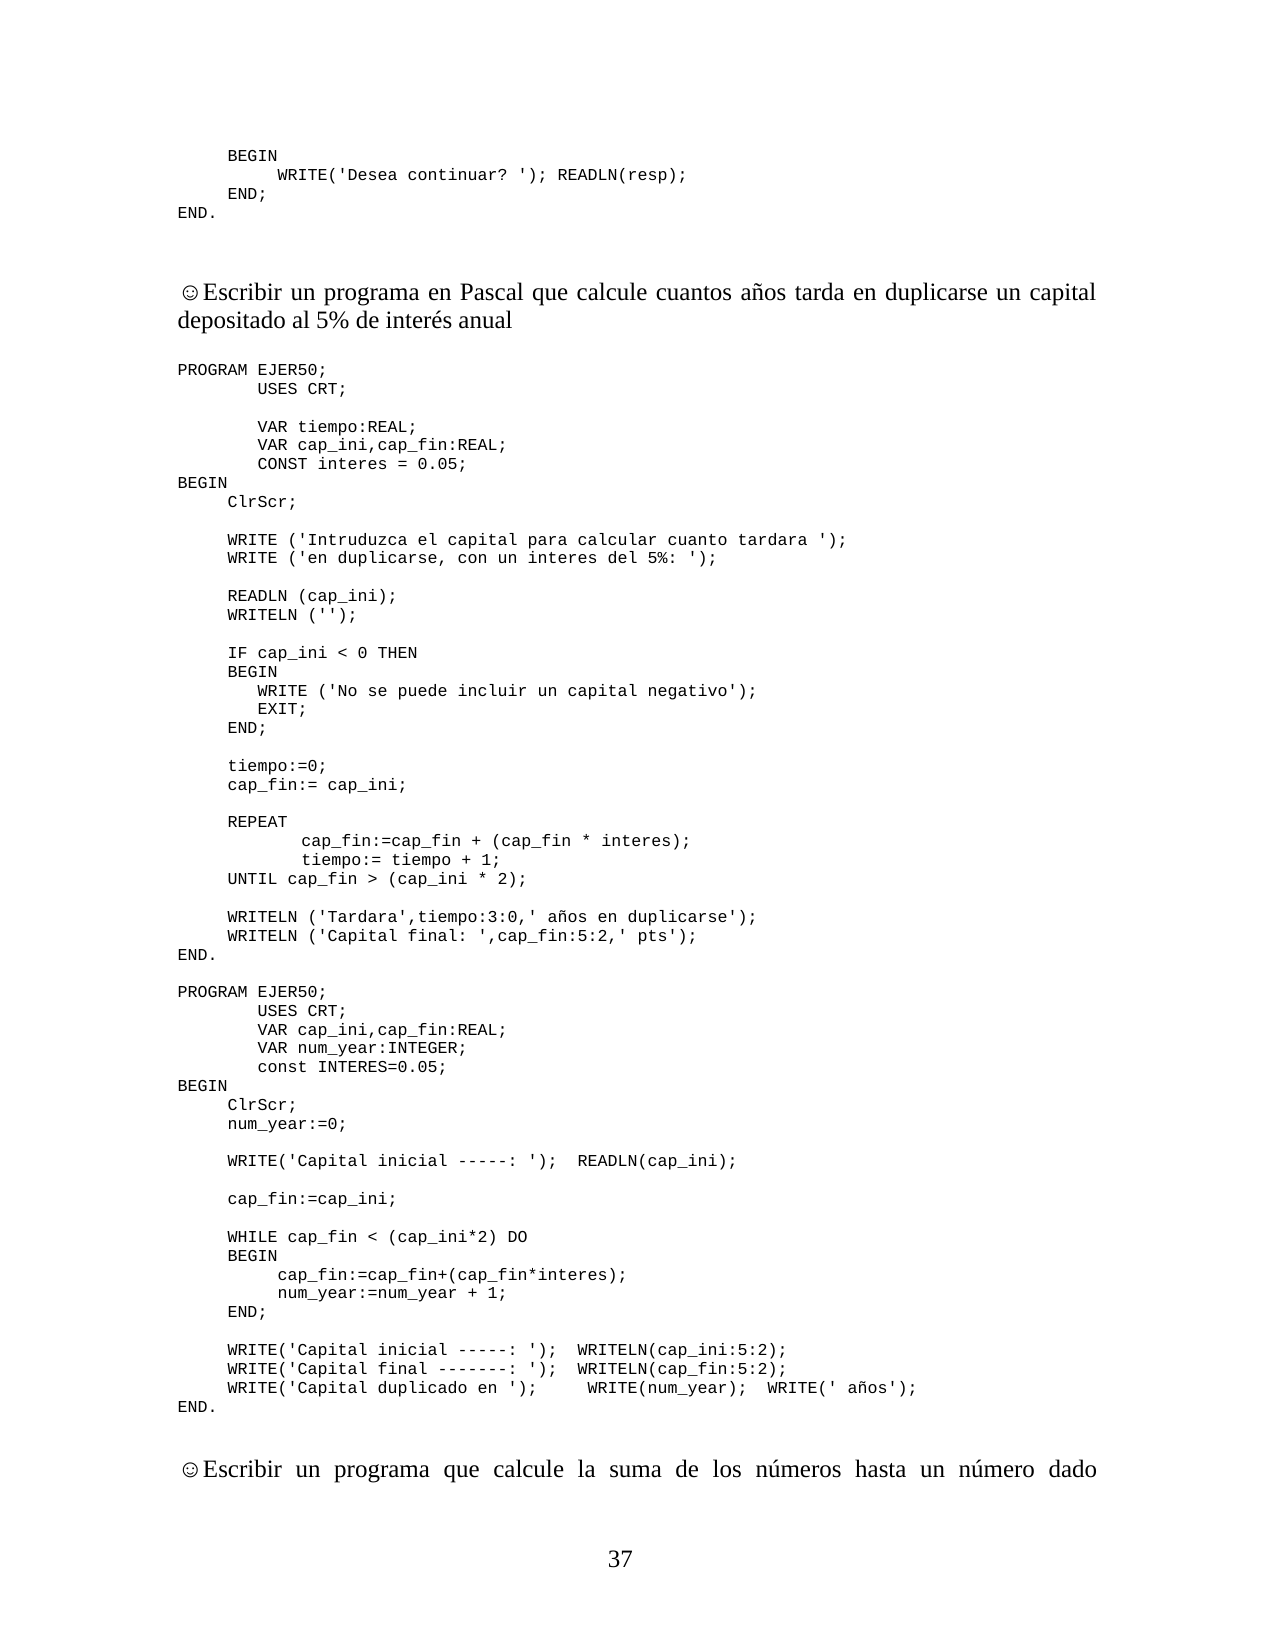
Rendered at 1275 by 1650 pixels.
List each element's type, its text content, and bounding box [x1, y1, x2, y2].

text WRITELN (''); [177, 607, 1098, 626]
text BEGIN [177, 148, 1098, 166]
text READLN (cap_ini); [177, 588, 1098, 607]
text cap_fin:=cap_fin + (cap_fin * interes); [177, 833, 1098, 852]
text VAR num_year:INTEGER; [177, 1040, 1098, 1059]
text PROGRAM EJER50; [177, 983, 1098, 1002]
text END; [177, 1304, 1098, 1323]
text WRITE('Capital final -------: '); WRITELN(cap_fin:5:2); [177, 1360, 1098, 1379]
text USES CRT; [177, 1002, 1098, 1021]
text ☺Escribir un programa que calcule la suma de los números hasta un número dado [177, 1455, 1098, 1482]
text IF cap_ini < 0 THEN [177, 644, 1098, 663]
text VAR tiempo:REAL; [177, 418, 1098, 437]
text WHILE cap_fin < (cap_ini*2) DO [177, 1228, 1098, 1247]
text cap_fin:=cap_fin+(cap_fin*interes); [177, 1266, 1098, 1285]
text const INTERES=0.05; [177, 1059, 1098, 1078]
text tiempo:=0; [177, 757, 1098, 776]
text WRITE('Capital inicial -----: '); WRITELN(cap_ini:5:2); [177, 1342, 1098, 1360]
text WRITE ('en duplicarse, con un interes del 5%: '); [177, 550, 1098, 569]
text BEGIN [177, 663, 1098, 682]
text UNTIL cap_fin > (cap_ini * 2); [177, 871, 1098, 889]
text num_year:=num_year + 1; [177, 1285, 1098, 1304]
text VAR cap_ini,cap_fin:REAL; [177, 437, 1098, 456]
text WRITE('Desea continuar? '); READLN(resp); [177, 166, 1098, 185]
text WRITE ('No se puede incluir un capital negativo'); [177, 682, 1098, 701]
text BEGIN [177, 1078, 1098, 1096]
text cap_fin:= cap_ini; [177, 776, 1098, 795]
text WRITE ('Intruduzca el capital para calcular cuanto tardara '); [177, 531, 1098, 550]
text WRITELN ('Tardara',tiempo:3:0,' años en duplicarse'); [177, 908, 1098, 927]
text BEGIN [177, 475, 1098, 493]
text ClrScr; [177, 493, 1098, 512]
text num_year:=0; [177, 1115, 1098, 1134]
text tiempo:= tiempo + 1; [177, 852, 1098, 871]
text END. [177, 1398, 1098, 1417]
text WRITE('Capital duplicado en '); WRITE(num_year); WRITE(' años'); [177, 1379, 1098, 1398]
text END. [177, 946, 1098, 965]
text cap_fin:=cap_ini; [177, 1191, 1098, 1209]
text VAR cap_ini,cap_fin:REAL; [177, 1021, 1098, 1040]
text REPEAT [177, 814, 1098, 833]
text END; [177, 720, 1098, 739]
text END; [177, 185, 1098, 204]
text USES CRT; [177, 380, 1098, 399]
text PROGRAM EJER50; [177, 362, 1098, 380]
text CONST interes = 0.05; [177, 456, 1098, 475]
text END. [177, 204, 1098, 223]
text WRITE('Capital inicial -----: '); READLN(cap_ini); [177, 1153, 1098, 1172]
text ☺Escribir un programa en Pascal que calcule cuantos años tarda en duplicarse un capital depositado al 5% de interés anual [177, 278, 1098, 334]
text WRITELN ('Capital final: ',cap_fin:5:2,' pts'); [177, 927, 1098, 946]
text EXIT; [177, 701, 1098, 720]
text ClrScr; [177, 1096, 1098, 1115]
text BEGIN [177, 1247, 1098, 1266]
